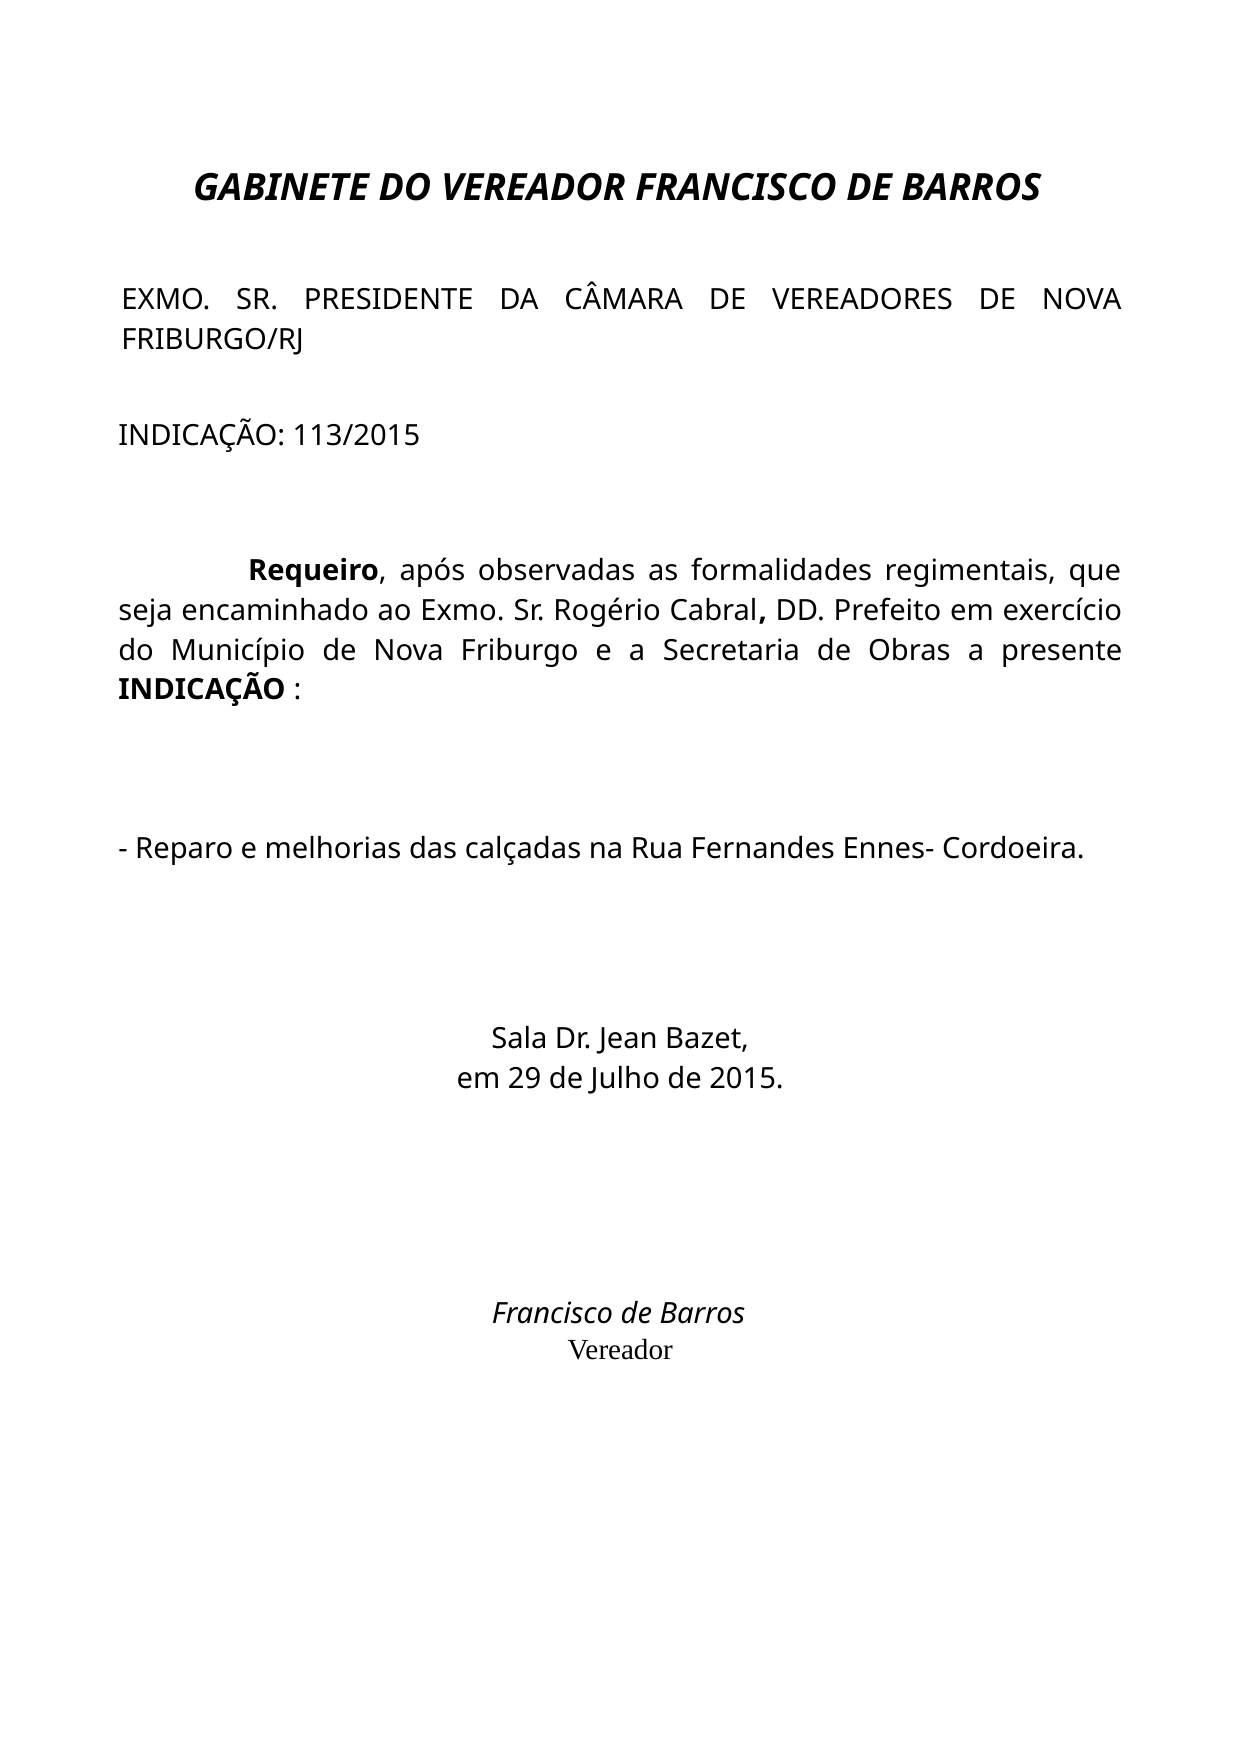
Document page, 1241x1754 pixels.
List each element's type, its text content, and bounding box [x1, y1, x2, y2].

text em 29 de Julho de 2015. [118, 1057, 1122, 1097]
text Francisco de Barros [118, 1293, 1122, 1332]
text - Reparo e melhorias das calçadas na Rua Fernandes Ennes- Cordoeira. [118, 827, 1122, 867]
text GABINETE DO VEREADOR FRANCISCO DE BARROS [117, 160, 1122, 211]
text Sala Dr. Jean Bazet, [118, 1017, 1122, 1057]
text EXMO. SR. PRESIDENTE DA CÂMARA DE VEREADORES DE NOVA FRIBURGO/RJ [121, 279, 1122, 358]
text Requeiro, após observadas as formalidades regimentais, que seja encaminhado ao Exmo. Sr. Rogério Cabral, DD. Prefeito em exercício do Município de Nova Friburgo e a Secretaria de Obras a presente INDICAÇÃO : [118, 549, 1122, 708]
text INDICAÇÃO: 113/2015 [118, 414, 1122, 454]
text Vereador [118, 1332, 1122, 1366]
